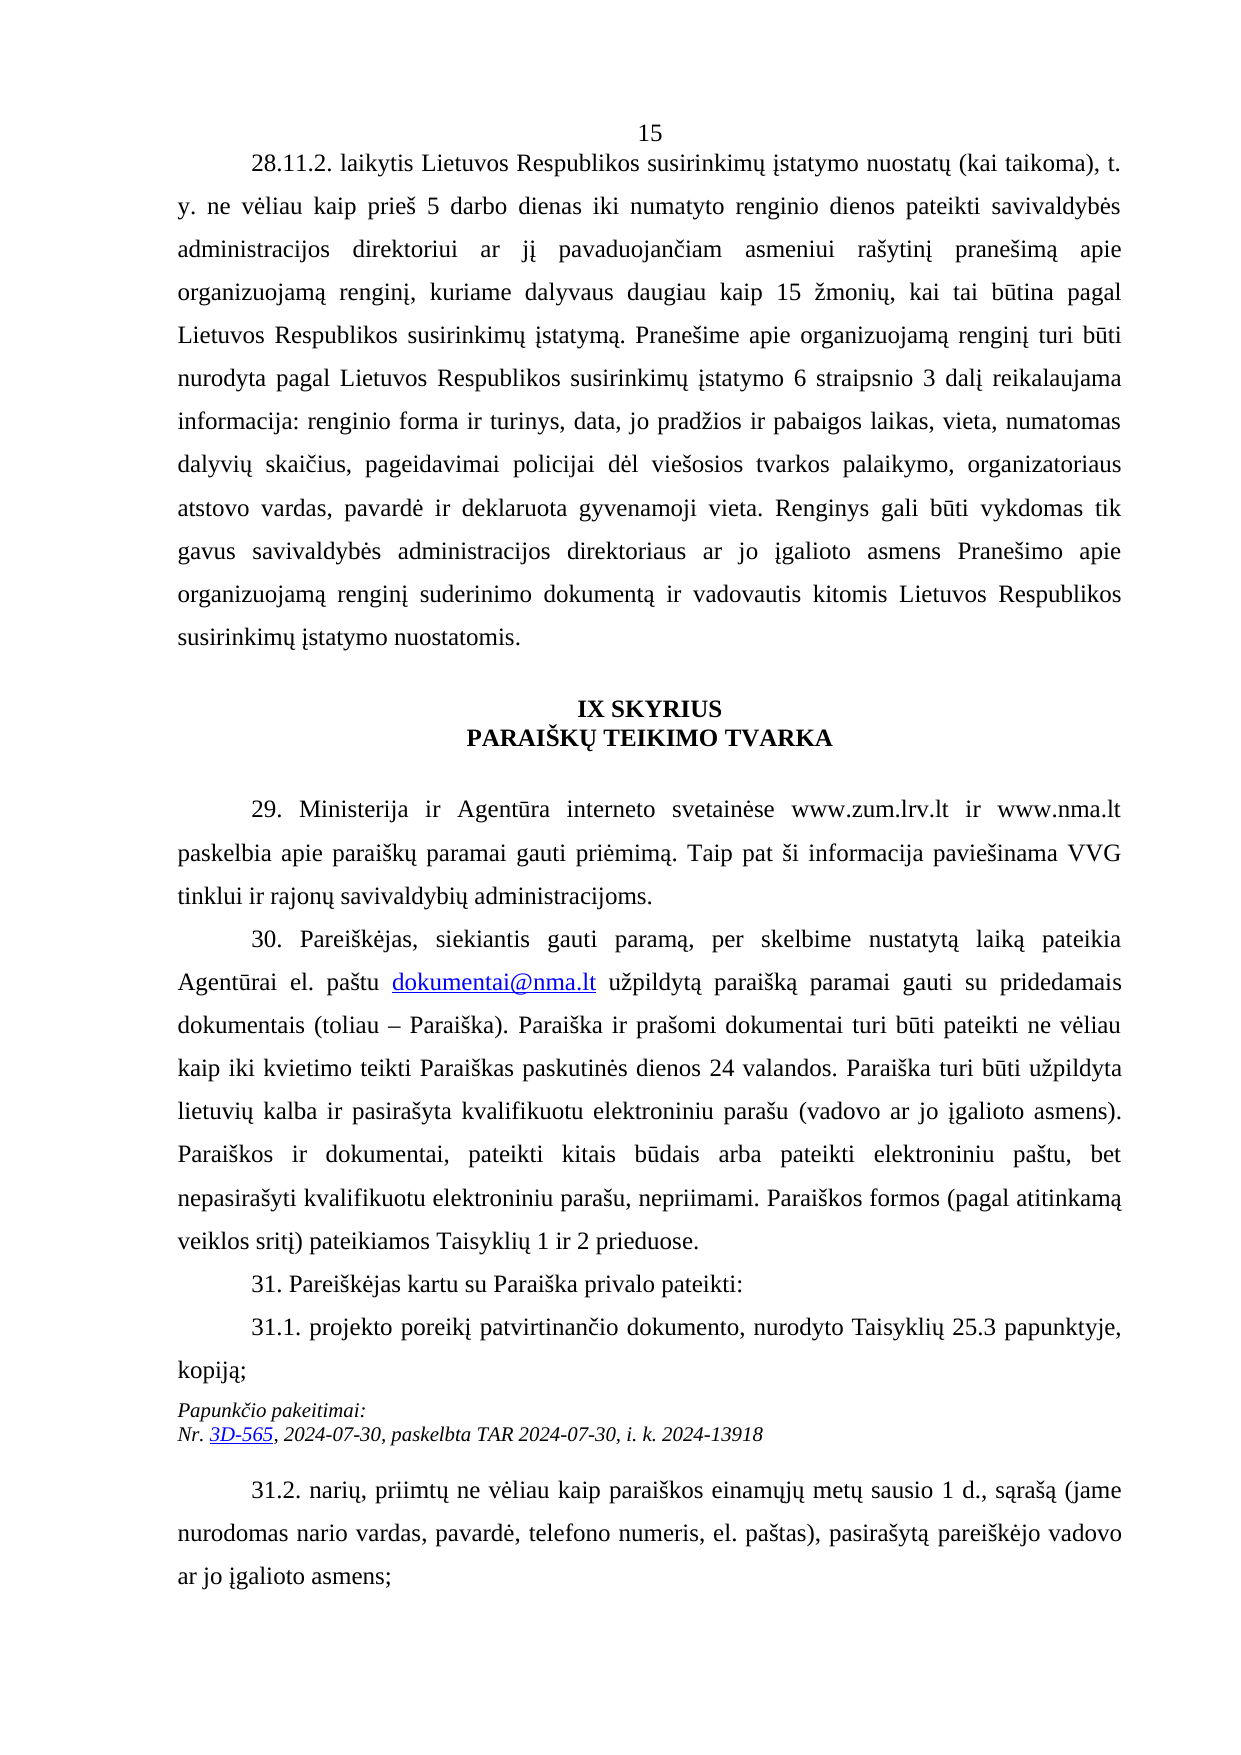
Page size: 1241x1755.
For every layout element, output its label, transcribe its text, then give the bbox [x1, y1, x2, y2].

text PARAIŠKŲ TEIKIMO TVARKA [177, 723, 1122, 751]
text 31. Pareiškėjas kartu su Paraiška privalo pateikti: [177, 1269, 1122, 1298]
text 31.2. narių, priimtų ne vėliau kaip paraiškos einamųjų metų sausio 1 d., sąrašą (jame nurodomas nario vardas, pavardė, telefono numeris, el. paštas), pasirašytą pareiškėjo vadovo ar jo įgalioto asmens; [177, 1475, 1122, 1590]
text Papunkčio pakeitimai: [177, 1398, 1122, 1422]
text IX skyrius [177, 694, 1122, 723]
text 30. Pareiškėjas, siekiantis gauti paramą, per skelbime nustatytą laiką pateikia Agentūrai el. paštu dokumentai@nma.lt užpildytą paraišką paramai gauti su pridedamais dokumentais (toliau – Paraiška). Paraiška ir prašomi dokumentai turi būti pateikti ne vėliau kaip iki kvietimo teikti Paraiškas paskutinės dienos 24 valandos. Paraiška turi būti užpildyta lietuvių kalba ir pasirašyta kvalifikuotu elektroniniu parašu (vadovo ar jo įgalioto asmens). Paraiškos ir dokumentai, pateikti kitais būdais arba pateikti elektroniniu paštu, bet nepasirašyti kvalifikuotu elektroniniu parašu, nepriimami. Paraiškos formos (pagal atitinkamą veiklos sritį) pateikiamos Taisyklių 1 ir 2 prieduose. [177, 924, 1122, 1254]
text 29. Ministerija ir Agentūra interneto svetainėse www.zum.lrv.lt ir www.nma.lt paskelbia apie paraiškų paramai gauti priėmimą. Taip pat ši informacija paviešinama VVG tinklui ir rajonų savivaldybių administracijoms. [177, 794, 1122, 909]
text 28.11.2. laikytis Lietuvos Respublikos susirinkimų įstatymo nuostatų (kai taikoma), t. y. ne vėliau kaip prieš 5 darbo dienas iki numatyto renginio dienos pateikti savivaldybės administracijos direktoriui ar jį pavaduojančiam asmeniui rašytinį pranešimą apie organizuojamą renginį, kuriame dalyvaus daugiau kaip 15 žmonių, kai tai būtina pagal Lietuvos Respublikos susirinkimų įstatymą. Pranešime apie organizuojamą renginį turi būti nurodyta pagal Lietuvos Respublikos susirinkimų įstatymo 6 straipsnio 3 dalį reikalaujama informacija: renginio forma ir turinys, data, jo pradžios ir pabaigos laikas, vieta, numatomas dalyvių skaičius, pageidavimai policijai dėl viešosios tvarkos palaikymo, organizatoriaus atstovo vardas, pavardė ir deklaruota gyvenamoji vieta. Renginys gali būti vykdomas tik gavus savivaldybės administracijos direktoriaus ar jo įgalioto asmens Pranešimo apie organizuojamą renginį suderinimo dokumentą ir vadovautis kitomis Lietuvos Respublikos susirinkimų įstatymo nuostatomis. [177, 148, 1122, 651]
text 31.1. projekto poreikį patvirtinančio dokumento, nurodyto Taisyklių 25.3 papunktyje, kopiją; [177, 1312, 1122, 1384]
text Nr. 3D-565, 2024-07-30, paskelbta TAR 2024-07-30, i. k. 2024-13918 [177, 1422, 1122, 1446]
